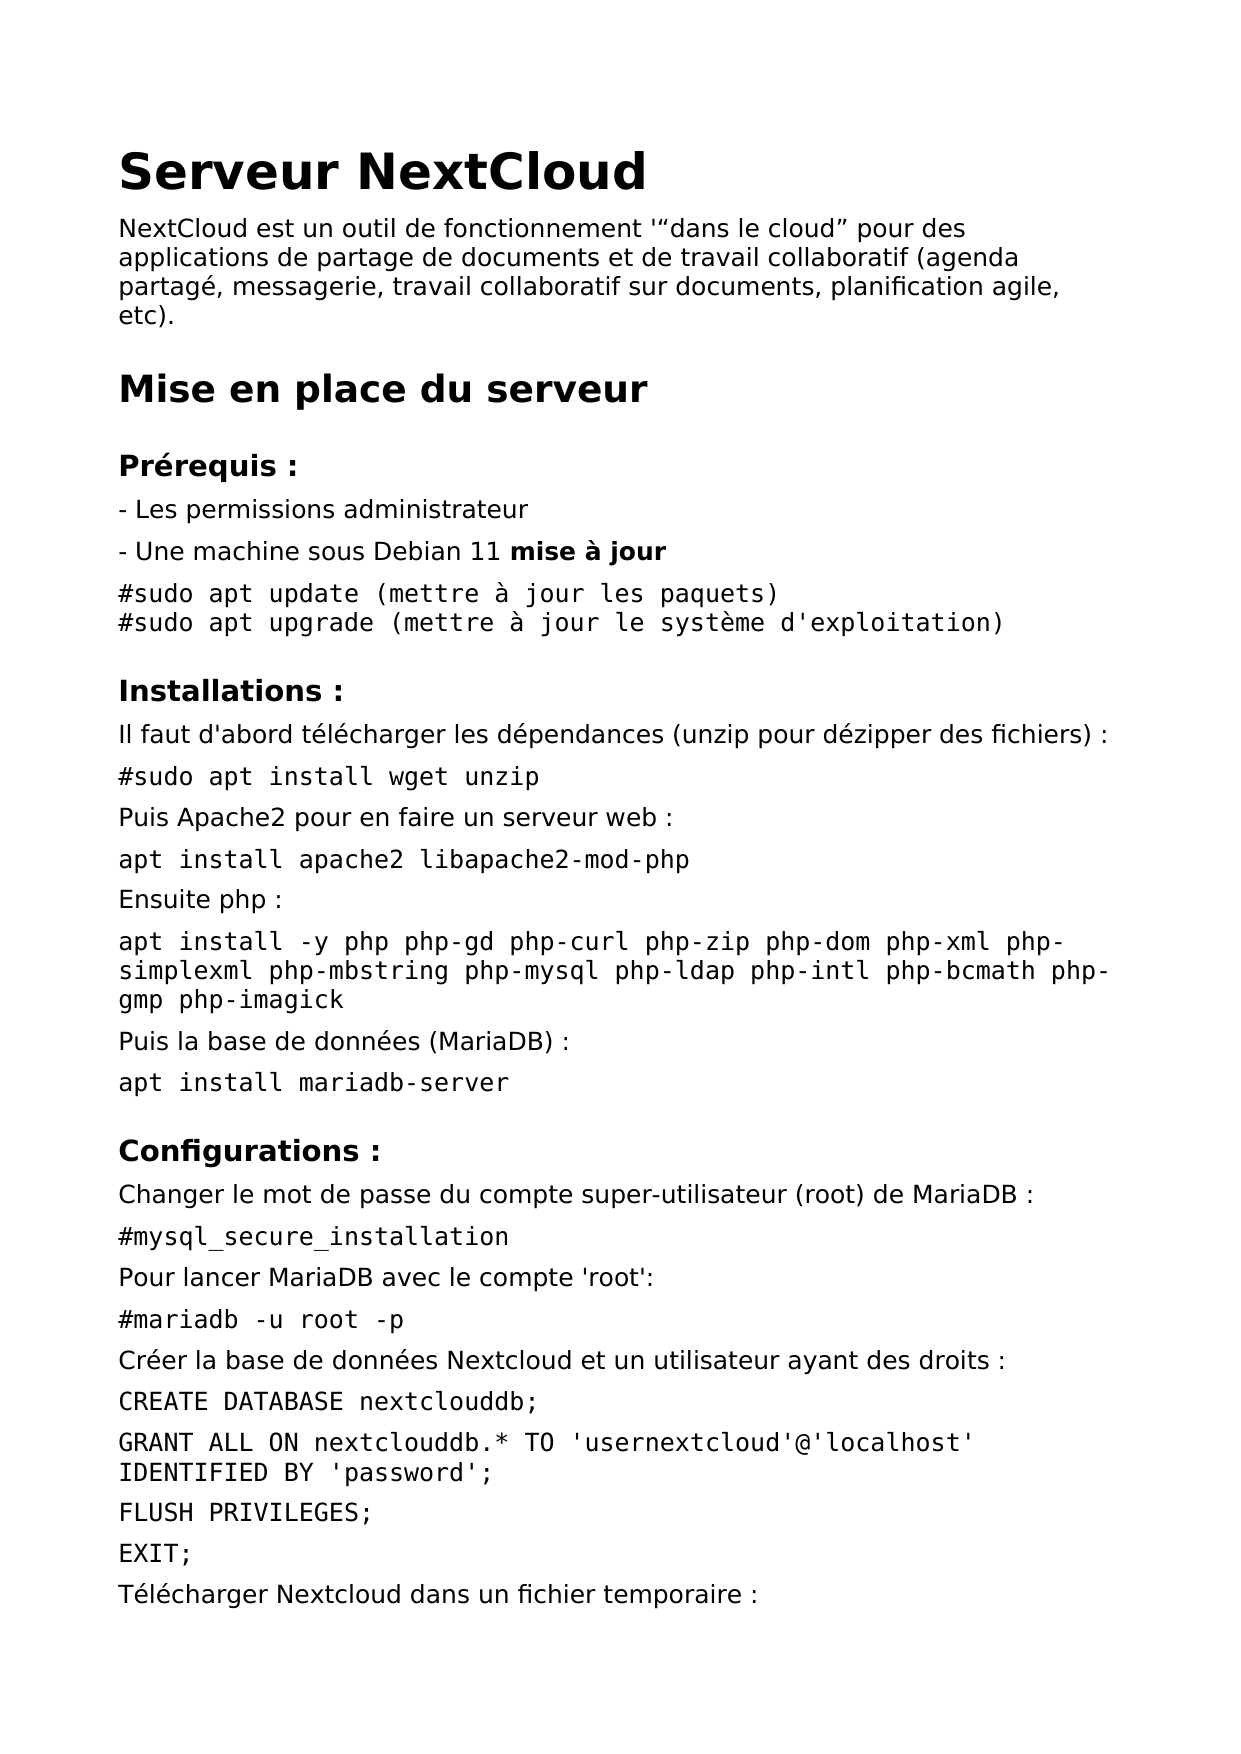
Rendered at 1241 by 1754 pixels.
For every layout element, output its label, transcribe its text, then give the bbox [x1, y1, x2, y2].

text #mysql_secure_installation [118, 1222, 1122, 1252]
subtitle Mise en place du serveur [118, 368, 1122, 412]
text EXIT; [118, 1539, 1122, 1569]
subtitle Configurations : [118, 1134, 1122, 1168]
text NextCloud est un outil de fonctionnement '“dans le cloud” pour des applications de partage de documents et de travail collaboratif (agenda partagé, messagerie, travail collaboratif sur documents, planification agile, etc). [118, 214, 1122, 331]
text Puis Apache2 pour en faire un serveur web : [118, 803, 1122, 832]
subtitle Serveur NextCloud [118, 143, 1122, 201]
text Pour lancer MariaDB avec le compte 'root': [118, 1263, 1122, 1292]
text FLUSH PRIVILEGES; [118, 1499, 1122, 1528]
text - Les permissions administrateur [118, 496, 1122, 525]
text Créer la base de données Nextcloud et un utilisateur ayant des droits : [118, 1346, 1122, 1375]
text #sudo apt install wget unzip [118, 762, 1122, 791]
text #mariadb -u root -p [118, 1305, 1122, 1334]
text Changer le mot de passe du compte super-utilisateur (root) de MariaDB : [118, 1181, 1122, 1210]
text GRANT ALL ON nextclouddb.* TO 'usernextcloud'@'localhost' IDENTIFIED BY 'password'; [118, 1428, 1122, 1487]
subtitle Installations : [118, 674, 1122, 708]
subtitle Prérequis : [118, 449, 1122, 483]
text - Une machine sous Debian 11 mise à jour [118, 537, 1122, 566]
text Télécharger Nextcloud dans un fichier temporaire : [118, 1581, 1122, 1610]
text #sudo apt update (mettre à jour les paquets) #sudo apt upgrade (mettre à jour le système d'exploitation) [118, 579, 1122, 637]
text apt install -y php php-gd php-curl php-zip php-dom php-xml php-simplexml php-mbstring php-mysql php-ldap php-intl php-bcmath php-gmp php-imagick [118, 927, 1122, 1015]
text apt install apache2 libapache2-mod-php [118, 845, 1122, 874]
text CREATE DATABASE nextclouddb; [118, 1388, 1122, 1417]
text Puis la base de données (MariaDB) : [118, 1027, 1122, 1056]
text Il faut d'abord télécharger les dépendances (unzip pour dézipper des fichiers) : [118, 721, 1122, 750]
text Ensuite php : [118, 886, 1122, 915]
text apt install mariadb-server [118, 1068, 1122, 1097]
